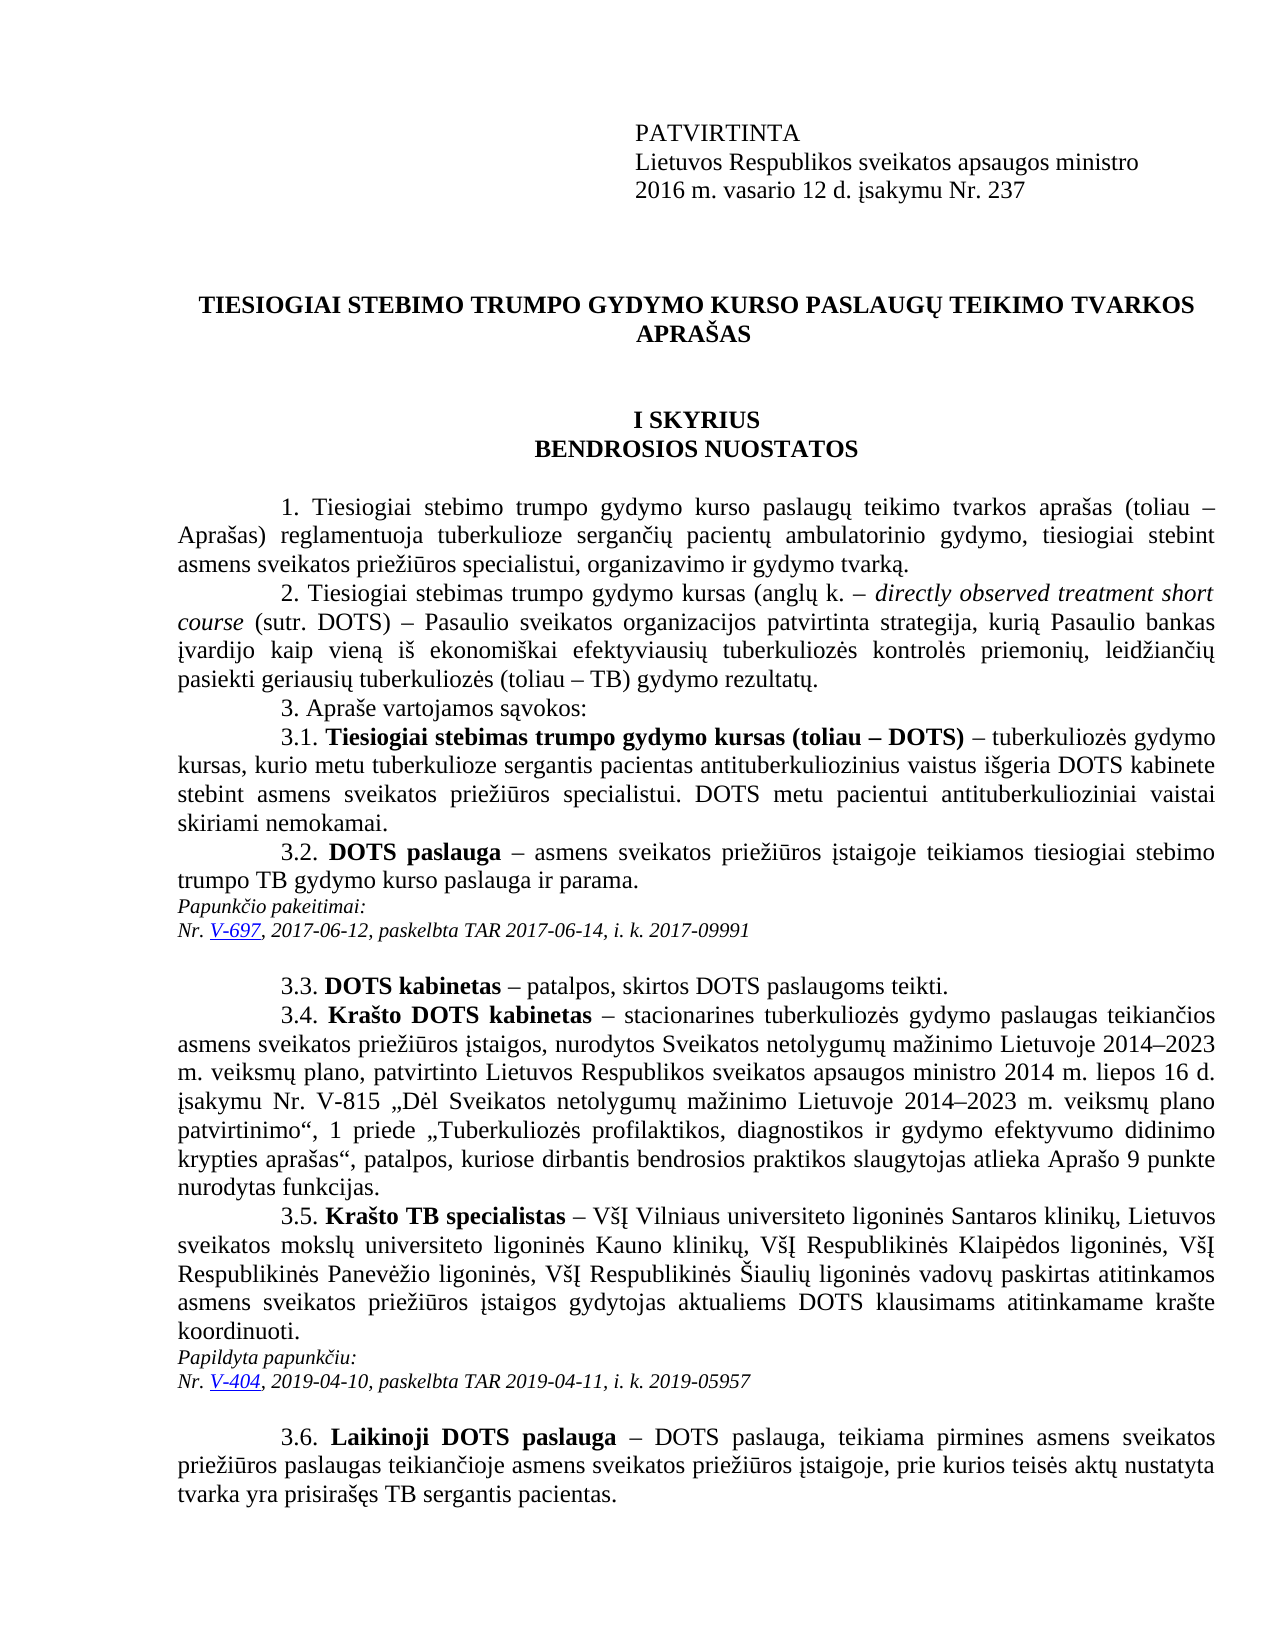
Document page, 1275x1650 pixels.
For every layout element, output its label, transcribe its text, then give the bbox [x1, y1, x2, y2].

text Lietuvos Respublikos sveikatos apsaugos ministro [177, 147, 1216, 176]
text 1. Tiesiogiai stebimo trumpo gydymo kurso paslaugų teikimo tvarkos aprašas (toliau – Aprašas) reglamentuoja tuberkulioze sergančių pacientų ambulatorinio gydymo, tiesiogiai stebint asmens sveikatos priežiūros specialistui, organizavimo ir gydymo tvarką. [177, 492, 1216, 578]
text 3.6. Laikinoji DOTS paslauga – DOTS paslauga, teikiama pirmines asmens sveikatos priežiūros paslaugas teikiančioje asmens sveikatos priežiūros įstaigoje, prie kurios teisės aktų nustatyta tvarka yra prisirašęs TB sergantis pacientas. [177, 1422, 1216, 1508]
text 3. Apraše vartojamos sąvokos: [177, 693, 1216, 722]
text 3.1. Tiesiogiai stebimas trumpo gydymo kursas (toliau – DOTS) – tuberkuliozės gydymo kursas, kurio metu tuberkulioze sergantis pacientas antituberkuliozinius vaistus išgeria DOTS kabinete stebint asmens sveikatos priežiūros specialistui. DOTS metu pacientui antituberkulioziniai vaistai skiriami nemokamai. [177, 722, 1216, 837]
text PATVIRTINTA [177, 118, 1216, 147]
text 3.2. DOTS paslauga – asmens sveikatos priežiūros įstaigoje teikiamos tiesiogiai stebimo trumpo TB gydymo kurso paslauga ir parama. [177, 837, 1216, 894]
text Nr. V-697, 2017-06-12, paskelbta TAR 2017-06-14, i. k. 2017-09991 [177, 918, 1216, 942]
text Papildyta papunkčiu: [177, 1345, 1216, 1369]
text Tiesiogiai stebimo trumpo gydymo kurso paslaugų teikimo TVARKOS APRAŠAS [177, 291, 1216, 348]
text 2. Tiesiogiai stebimas trumpo gydymo kursas (anglų k. – directly observed treatment short course (sutr. DOTS) – Pasaulio sveikatos organizacijos patvirtinta strategija, kurią Pasaulio bankas įvardijo kaip vieną iš ekonomiškai efektyviausių tuberkuliozės kontrolės priemonių, leidžiančių pasiekti geriausių tuberkuliozės (toliau – TB) gydymo rezultatų. [177, 578, 1216, 693]
text Papunkčio pakeitimai: [177, 894, 1216, 918]
text Nr. V-404, 2019-04-10, paskelbta TAR 2019-04-11, i. k. 2019-05957 [177, 1369, 1216, 1393]
text 3.4. Krašto DOTS kabinetas – stacionarines tuberkuliozės gydymo paslaugas teikiančios asmens sveikatos priežiūros įstaigos, nurodytos Sveikatos netolygumų mažinimo Lietuvoje 2014–2023 m. veiksmų plano, patvirtinto Lietuvos Respublikos sveikatos apsaugos ministro 2014 m. liepos 16 d. įsakymu Nr. V-815 „Dėl Sveikatos netolygumų mažinimo Lietuvoje 2014–2023 m. veiksmų plano patvirtinimo“, 1 priede „Tuberkuliozės profilaktikos, diagnostikos ir gydymo efektyvumo didinimo krypties aprašas“, patalpos, kuriose dirbantis bendrosios praktikos slaugytojas atlieka Aprašo 9 punkte nurodytas funkcijas. [177, 1000, 1216, 1201]
text 3.5. Krašto TB specialistas – VšĮ Vilniaus universiteto ligoninės Santaros klinikų, Lietuvos sveikatos mokslų universiteto ligoninės Kauno klinikų, VšĮ Respublikinės Klaipėdos ligoninės, VšĮ Respublikinės Panevėžio ligoninės, VšĮ Respublikinės Šiaulių ligoninės vadovų paskirtas atitinkamos asmens sveikatos priežiūros įstaigos gydytojas aktualiems DOTS klausimams atitinkamame krašte koordinuoti. [177, 1201, 1216, 1345]
text 3.3. DOTS kabinetas – patalpos, skirtos DOTS paslaugoms teikti. [177, 971, 1216, 1000]
text BENDROSIOS NUOSTATOS [177, 434, 1216, 463]
text I SKYRIUS [177, 406, 1216, 434]
text 2016 m. vasario 12 d. įsakymu Nr. 237 [177, 176, 1187, 204]
